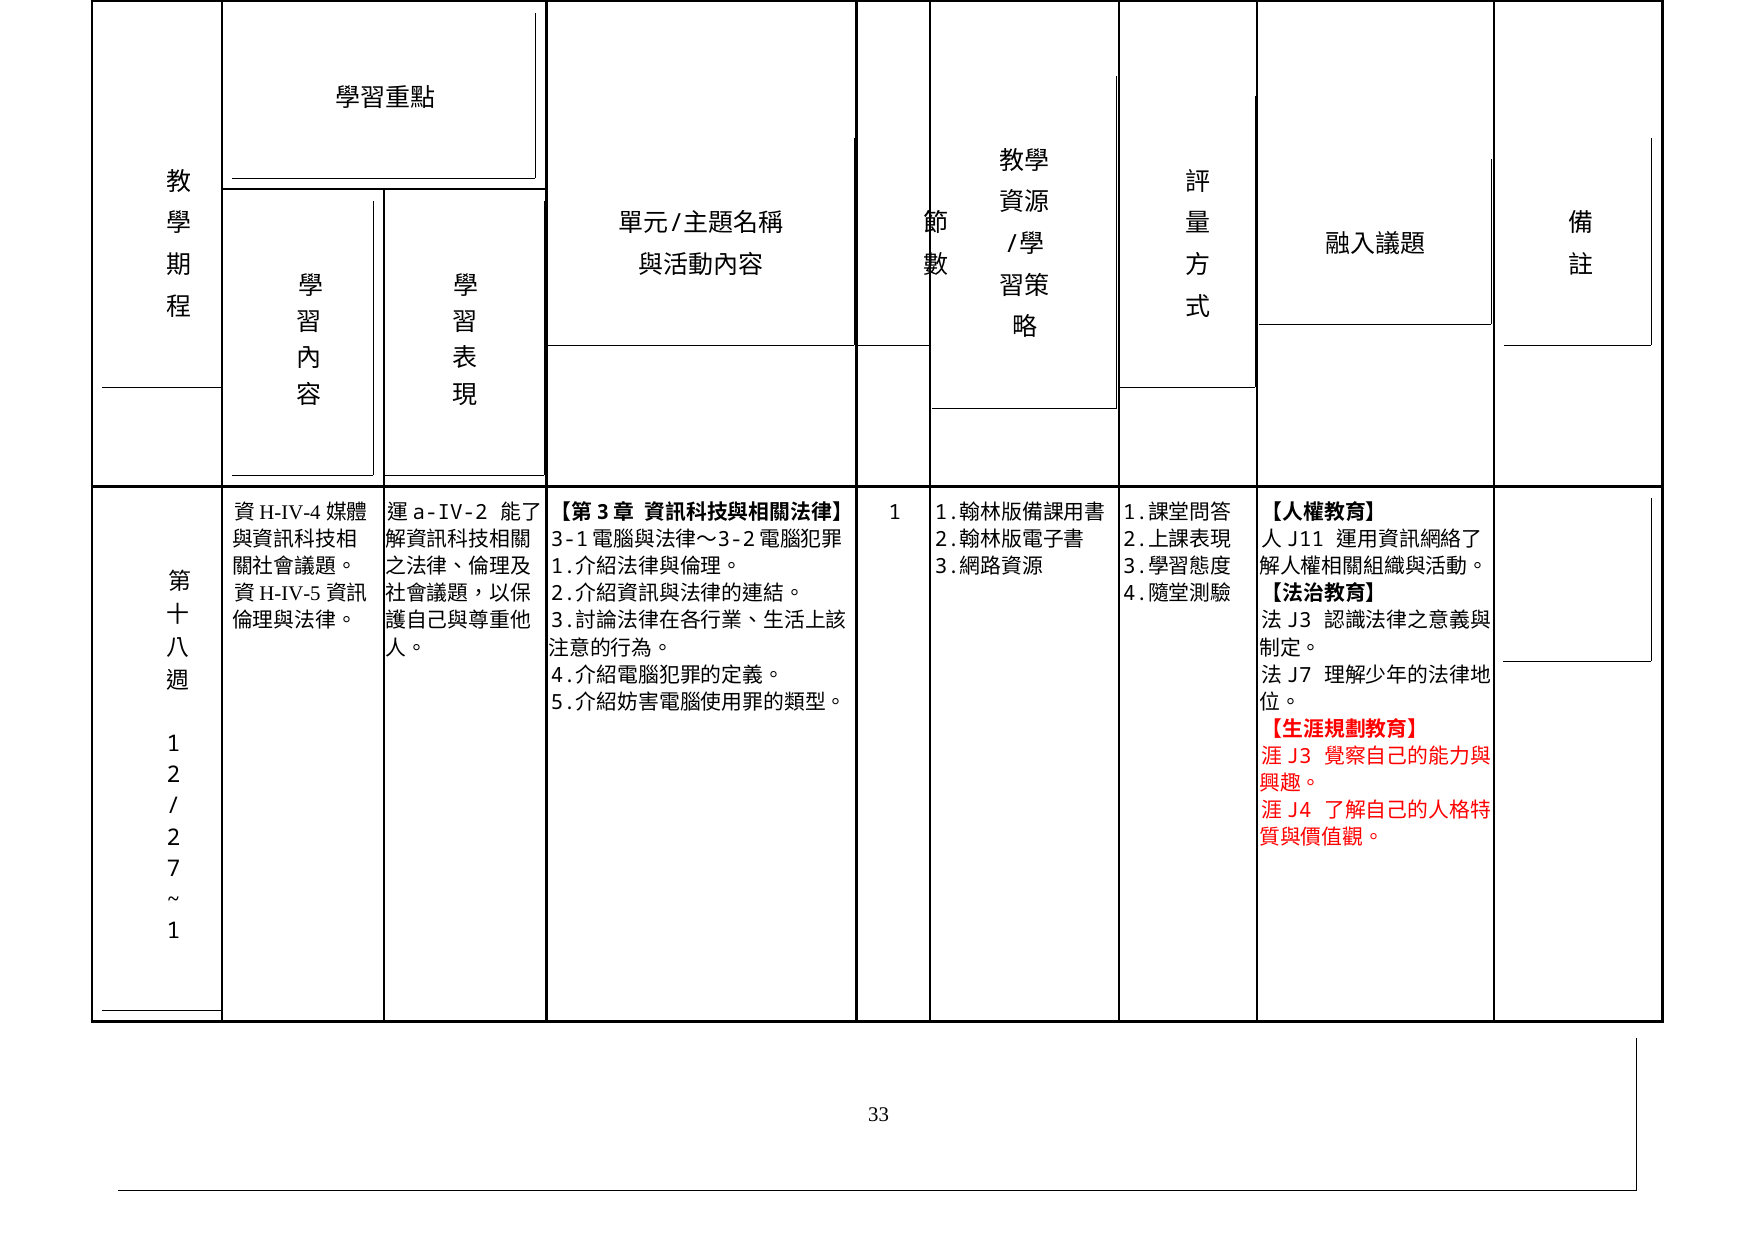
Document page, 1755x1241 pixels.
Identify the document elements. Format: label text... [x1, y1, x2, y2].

table_header 單元/主題名稱與活動內容 [548, 2, 855, 485]
table_header 教學資源/學習策略 [931, 2, 1118, 485]
table_cell 【人權教育】 人J11 運用資訊網絡了解人權相關組織與活動。 【法治教育】 法J3 認識法律之意義與制定。 法J7 理解少年的法律地位。 【生涯規劃教育】 涯J3 覺察自己的能力與興趣。 涯J4 了解自己的人格特質與價值觀。 [1258, 488, 1493, 1020]
table_header 節數 [858, 2, 929, 345]
table_header 融入議題 [1258, 2, 1493, 485]
table_cell 1 [858, 488, 929, 1020]
table_header 教學期程 [93, 2, 221, 485]
table_header 學習重點 [223, 2, 545, 188]
table_cell 【第3章 資訊科技與相關法律】 3-1電腦與法律～3-2電腦犯罪 1.介紹法律與倫理。 2.介紹資訊與法律的連結。 3.討論法律在各行業、生活上該注意的行為。 4.介紹電腦犯罪的定義。 5.介紹妨害電腦使用罪的類型。 [548, 488, 855, 1020]
table_cell 1.課堂問答 2.上課表現 3.學習態度 4.隨堂測驗 [1120, 488, 1256, 1020]
table_cell 1.翰林版備課用書 2.翰林版電子書 3.網路資源 [931, 488, 1118, 1020]
table_cell 第十八週 12/27~1 [93, 488, 221, 1020]
table_cell [1495, 488, 1661, 1020]
table_cell 運a-IV-2 能了解資訊科技相關之法律、倫理及社會議題，以保護自己與尊重他人。 [385, 488, 545, 1020]
table_cell 學習表現 [385, 190, 545, 485]
table_header 節數 [858, 346, 929, 485]
table_cell 資H-IV-4 媒體與資訊科技相關社會議題。 資H-IV-5 資訊倫理與法律。 [223, 488, 383, 1020]
table_header 評量方式 [1120, 2, 1256, 485]
table_header 備註 [1495, 2, 1661, 485]
table_cell 學習內容 [223, 190, 383, 485]
